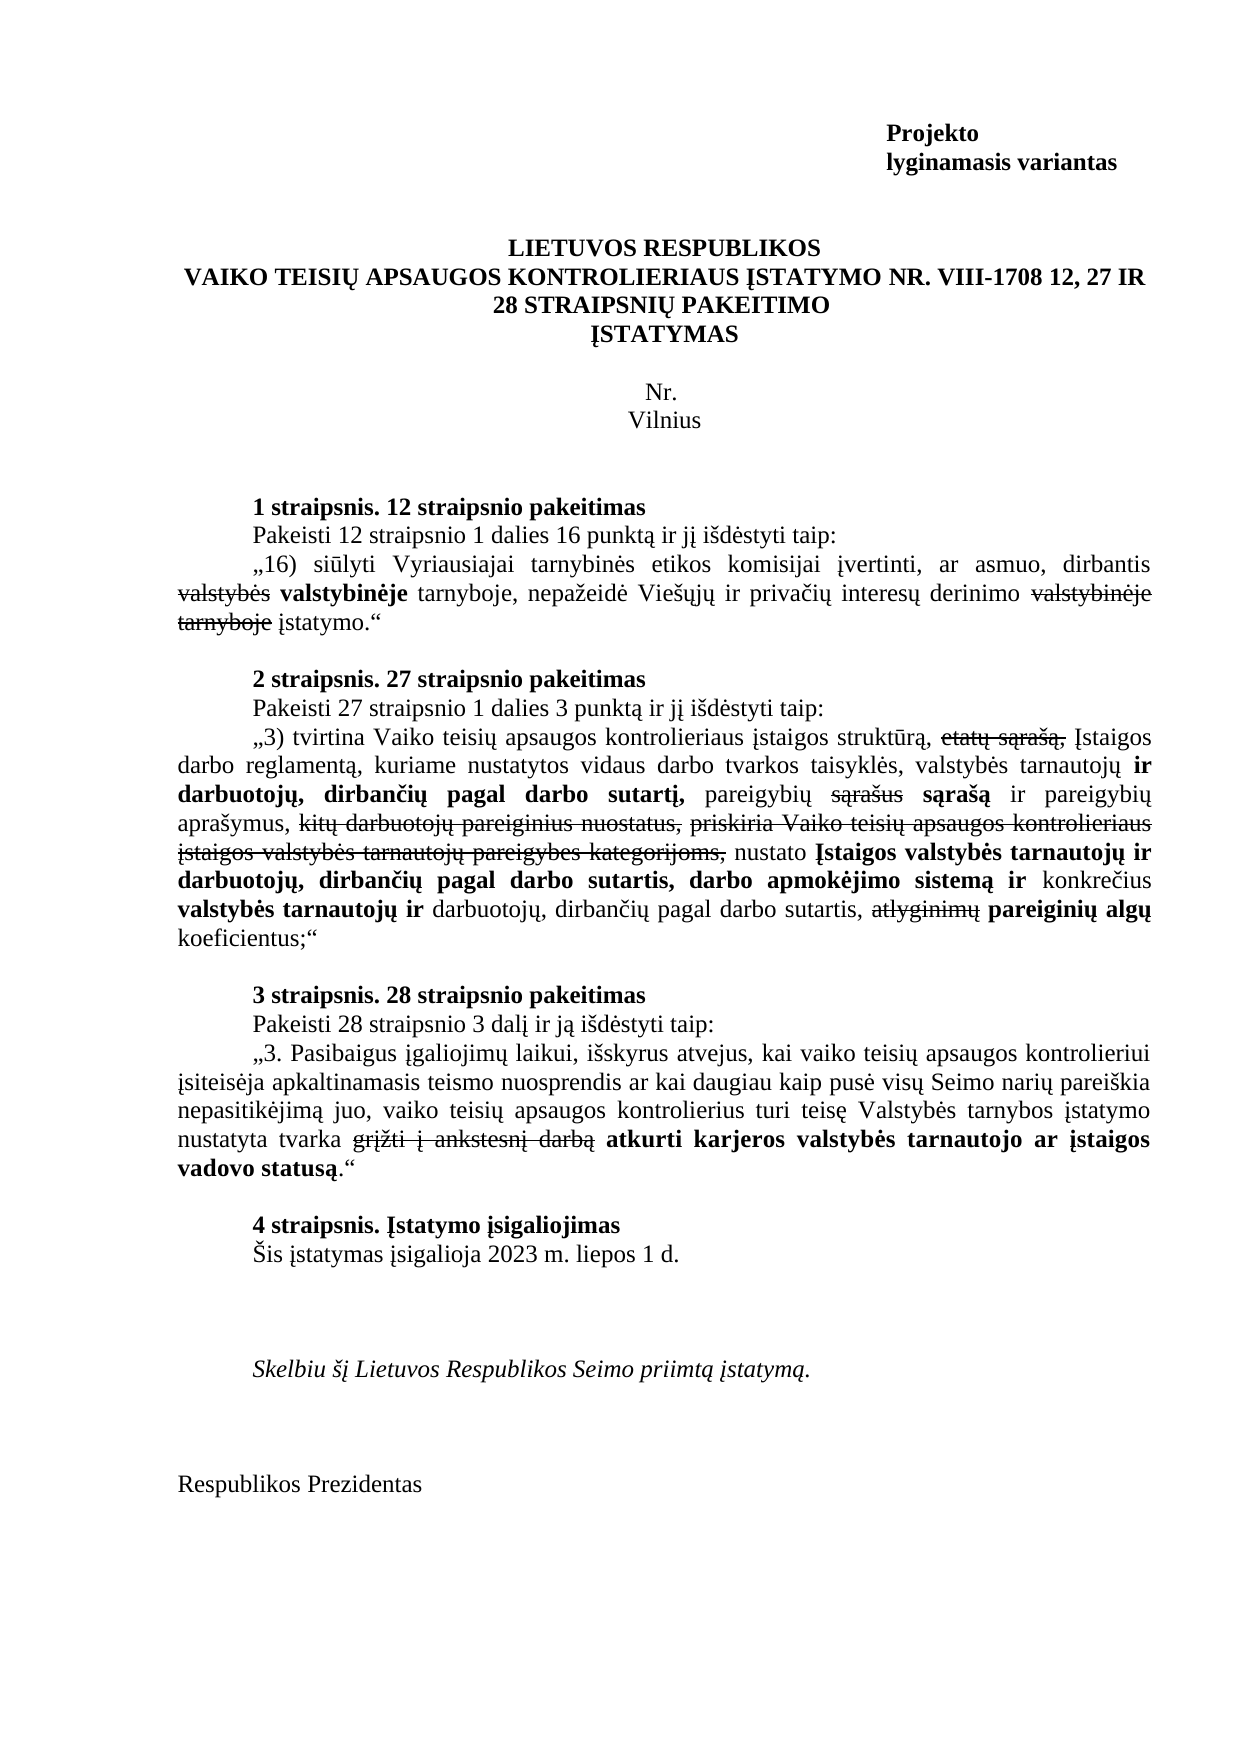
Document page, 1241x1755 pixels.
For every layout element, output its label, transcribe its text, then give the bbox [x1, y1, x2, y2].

text Skelbiu šį Lietuvos Respublikos Seimo priimtą įstatymą. [177, 1354, 1152, 1383]
text Respublikos Prezidentas [177, 1469, 1152, 1498]
text LIETUVOS RESPUBLIKOS [177, 233, 1152, 262]
text lyginamasis variantas [177, 147, 1152, 176]
text 3 straipsnis. 28 straipsnio pakeitimas [177, 981, 1152, 1009]
subtitle Projekto [177, 118, 1152, 147]
text Pakeisti 28 straipsnio 3 dalį ir ją išdėstyti taip: [177, 1009, 1152, 1038]
text ĮSTATYMAS [177, 319, 1152, 348]
text „3. Pasibaigus įgaliojimų laikui, išskyrus atvejus, kai vaiko teisių apsaugos kontrolieriui įsiteisėja apkaltinamasis teismo nuosprendis ar kai daugiau kaip pusė visų Seimo narių pareiškia nepasitikėjimą juo, vaiko teisių apsaugos kontrolierius turi teisę Valstybės tarnybos įstatymo nustatyta tvarka grįžti į ankstesnį darbą atkurti karjeros valstybės tarnautojo ar įstaigos vadovo statusą.“ [177, 1038, 1152, 1182]
text 4 straipsnis. Įstatymo įsigaliojimas [177, 1211, 1152, 1239]
text „3) tvirtina Vaiko teisių apsaugos kontrolieriaus įstaigos struktūrą, etatų sąrašą, Įstaigos darbo reglamentą, kuriame nustatytos vidaus darbo tvarkos taisyklės, valstybės tarnautojų ir darbuotojų, dirbančių pagal darbo sutartį, pareigybių sąrašus sąrašą ir pareigybių aprašymus, kitų darbuotojų pareiginius nuostatus, priskiria Vaiko teisių apsaugos kontrolieriaus įstaigos valstybės tarnautojų pareigybes kategorijoms, nustato Įstaigos valstybės tarnautojų ir darbuotojų, dirbančių pagal darbo sutartis, darbo apmokėjimo sistemą ir konkrečius valstybės tarnautojų ir darbuotojų, dirbančių pagal darbo sutartis, atlyginimų pareiginių algų koeficientus;“ [177, 722, 1152, 952]
text 2 straipsnis. 27 straipsnio pakeitimas [177, 664, 1152, 693]
text Nr. [177, 377, 1152, 406]
text Vilnius [177, 406, 1152, 434]
text „16) siūlyti Vyriausiajai tarnybinės etikos komisijai įvertinti, ar asmuo, dirbantis valstybės valstybinėje tarnyboje, nepažeidė Viešųjų ir privačių interesų derinimo valstybinėje tarnyboje įstatymo.“ [177, 549, 1152, 636]
text Pakeisti 27 straipsnio 1 dalies 3 punktą ir jį išdėstyti taip: [177, 693, 1152, 722]
text Pakeisti 12 straipsnio 1 dalies 16 punktą ir jį išdėstyti taip: [177, 521, 1152, 549]
text Šis įstatymas įsigalioja 2023 m. liepos 1 d. [177, 1239, 1152, 1268]
text 1 straipsnis. 12 straipsnio pakeitimas [177, 492, 1152, 521]
text VAIKO TEISIŲ APSAUGOS KONTROLIERIAUS ĮSTATYMO NR. VIII-1708 12, 27 IR 28 STRAIPSNIŲ PAKEITIMO [177, 262, 1152, 319]
